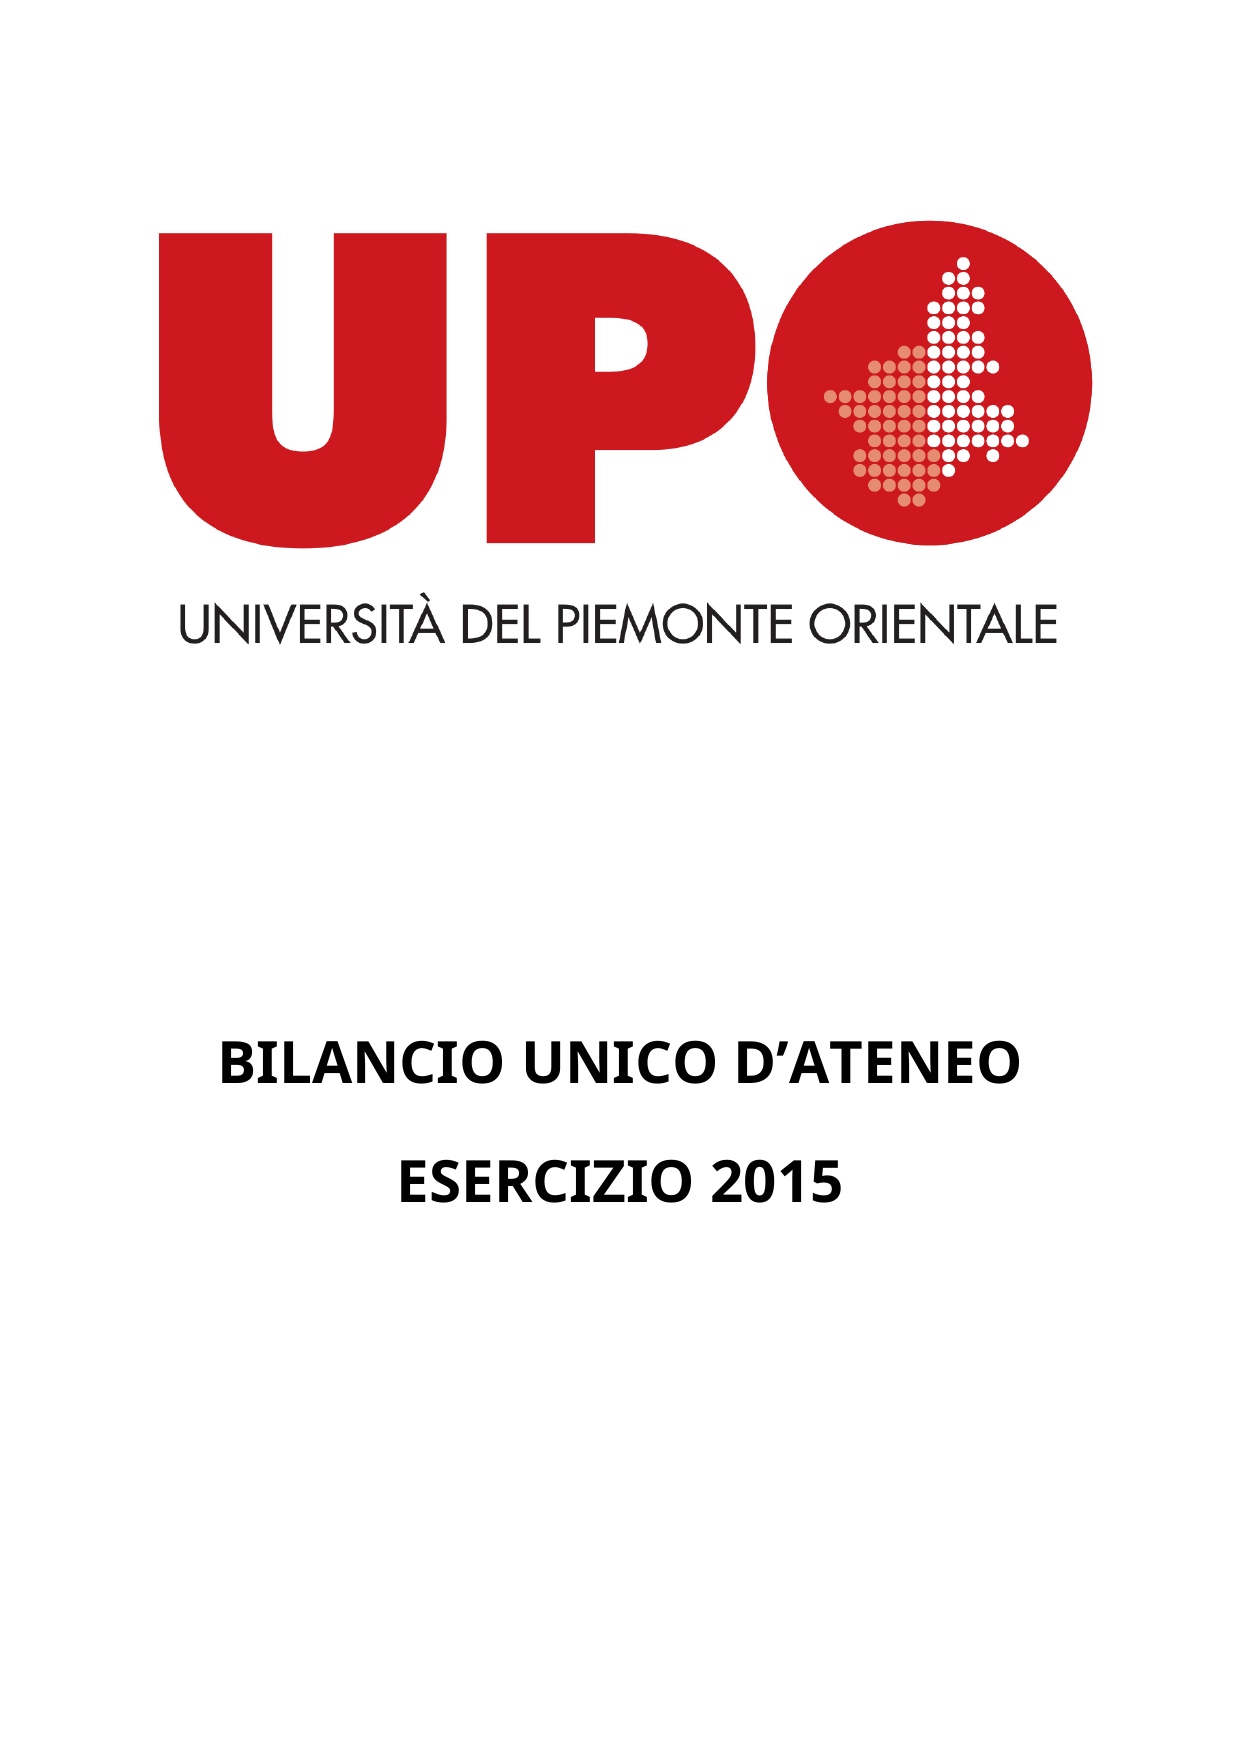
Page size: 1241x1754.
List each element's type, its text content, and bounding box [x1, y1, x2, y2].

text ESERCIZIO 2015 [118, 1140, 1122, 1219]
text BILANCIO UNICO D’ATENEO [118, 1021, 1122, 1100]
